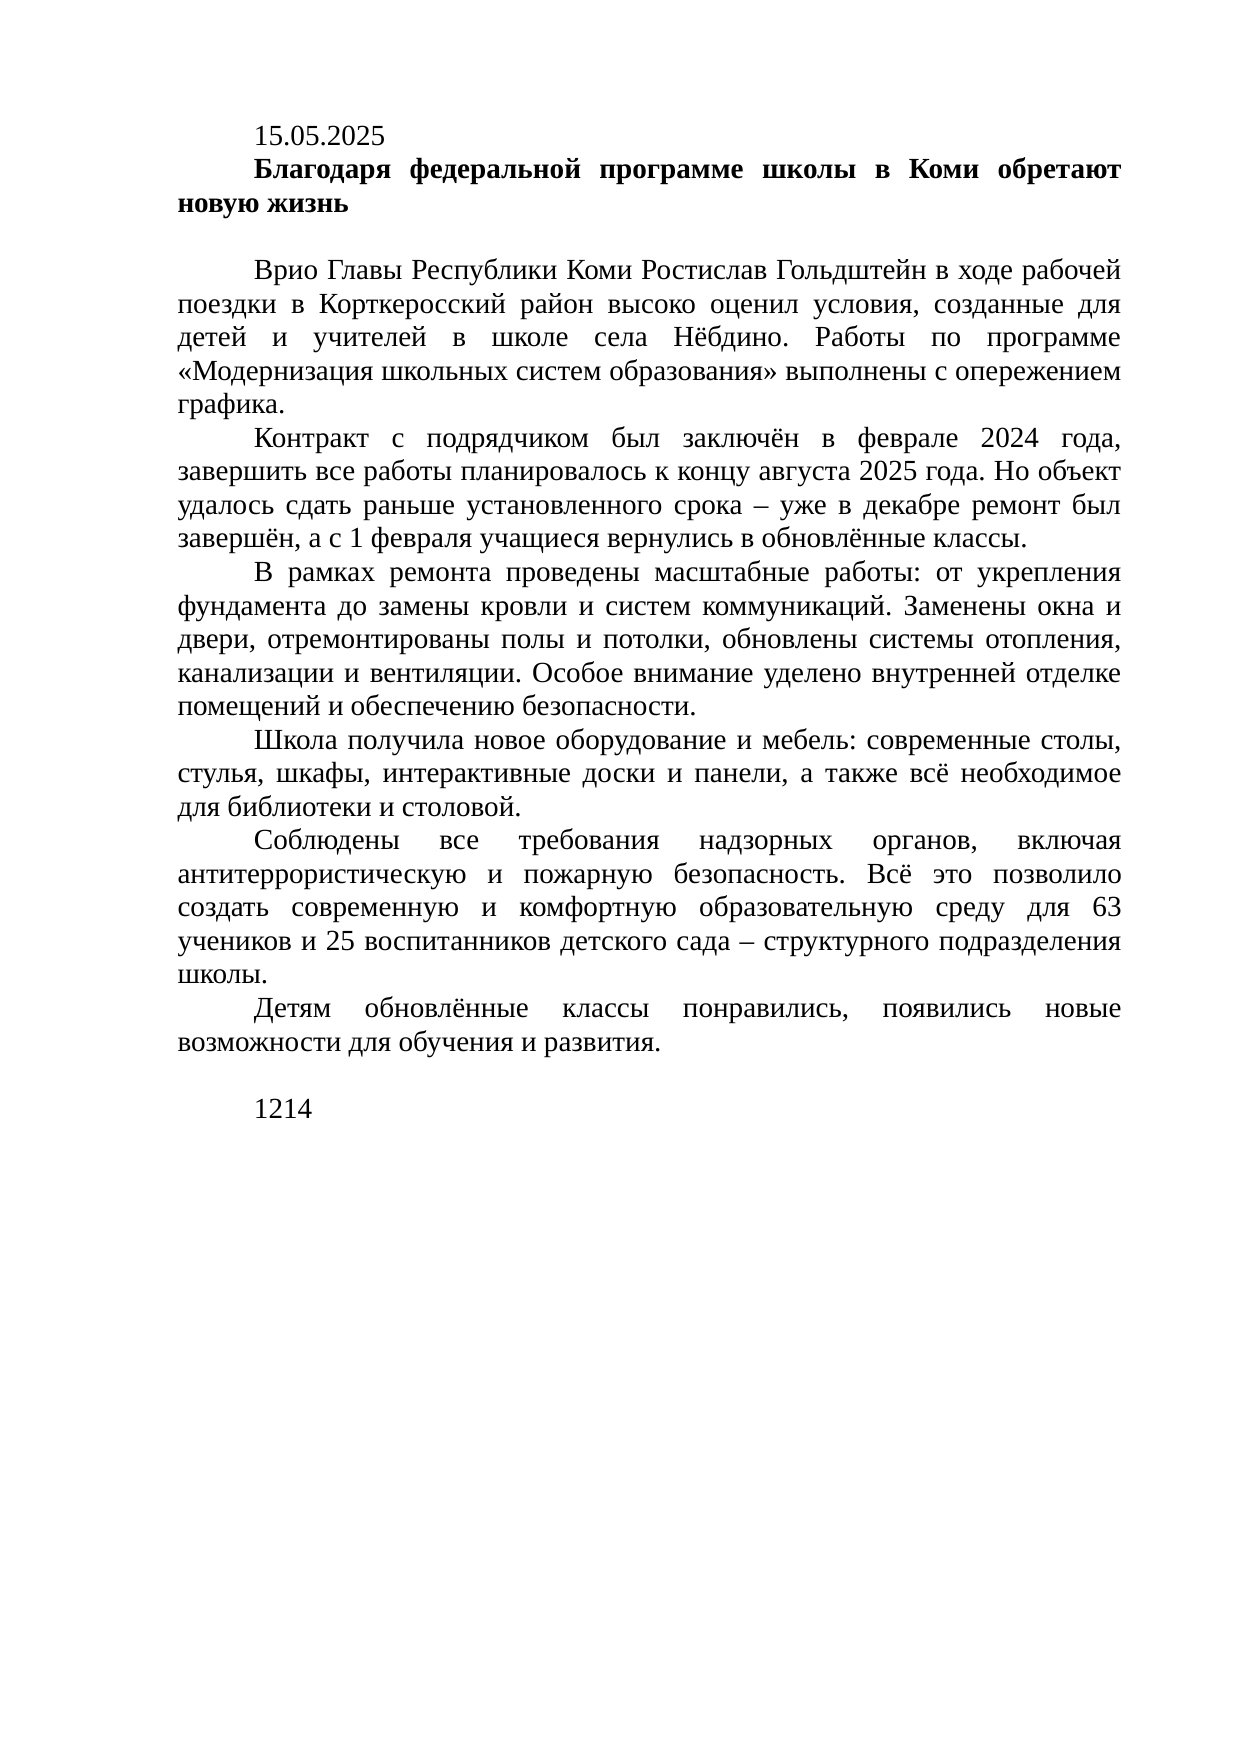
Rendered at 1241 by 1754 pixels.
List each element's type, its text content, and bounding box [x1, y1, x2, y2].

text Детям обновлённые классы понравились, появились новые возможности для обучения и развития. [177, 990, 1122, 1057]
text 1214 [177, 1091, 1122, 1124]
subtitle 15.05.2025 [177, 118, 1122, 152]
text В рамках ремонта проведены масштабные работы: от укрепления фундамента до замены кровли и систем коммуникаций. Заменены окна и двери, отремонтированы полы и потолки, обновлены системы отопления, канализации и вентиляции. Особое внимание уделено внутренней отделке помещений и обеспечению безопасности. [177, 554, 1122, 722]
text Контракт с подрядчиком был заключён в феврале 2024 года, завершить все работы планировалось к концу августа 2025 года. Но объект удалось сдать раньше установленного срока – уже в декабре ремонт был завершён, а с 1 февраля учащиеся вернулись в обновлённые классы. [177, 420, 1122, 554]
text Школа получила новое оборудование и мебель: современные столы, стулья, шкафы, интерактивные доски и панели, а также всё необходимое для библиотеки и столовой. [177, 722, 1122, 822]
text Врио Главы Республики Коми Ростислав Гольдштейн в ходе рабочей поездки в Корткеросский район высоко оценил условия, созданные для детей и учителей в школе села Нёбдино. Работы по программе «Модернизация школьных систем образования» выполнены с опережением графика. [177, 252, 1122, 420]
text Соблюдены все требования надзорных органов, включая антитеррористическую и пожарную безопасность. Всё это позволило создать современную и комфортную образовательную среду для 63 учеников и 25 воспитанников детского сада – структурного подразделения школы. [177, 822, 1122, 990]
subtitle Благодаря федеральной программе школы в Коми обретают новую жизнь [177, 152, 1122, 219]
